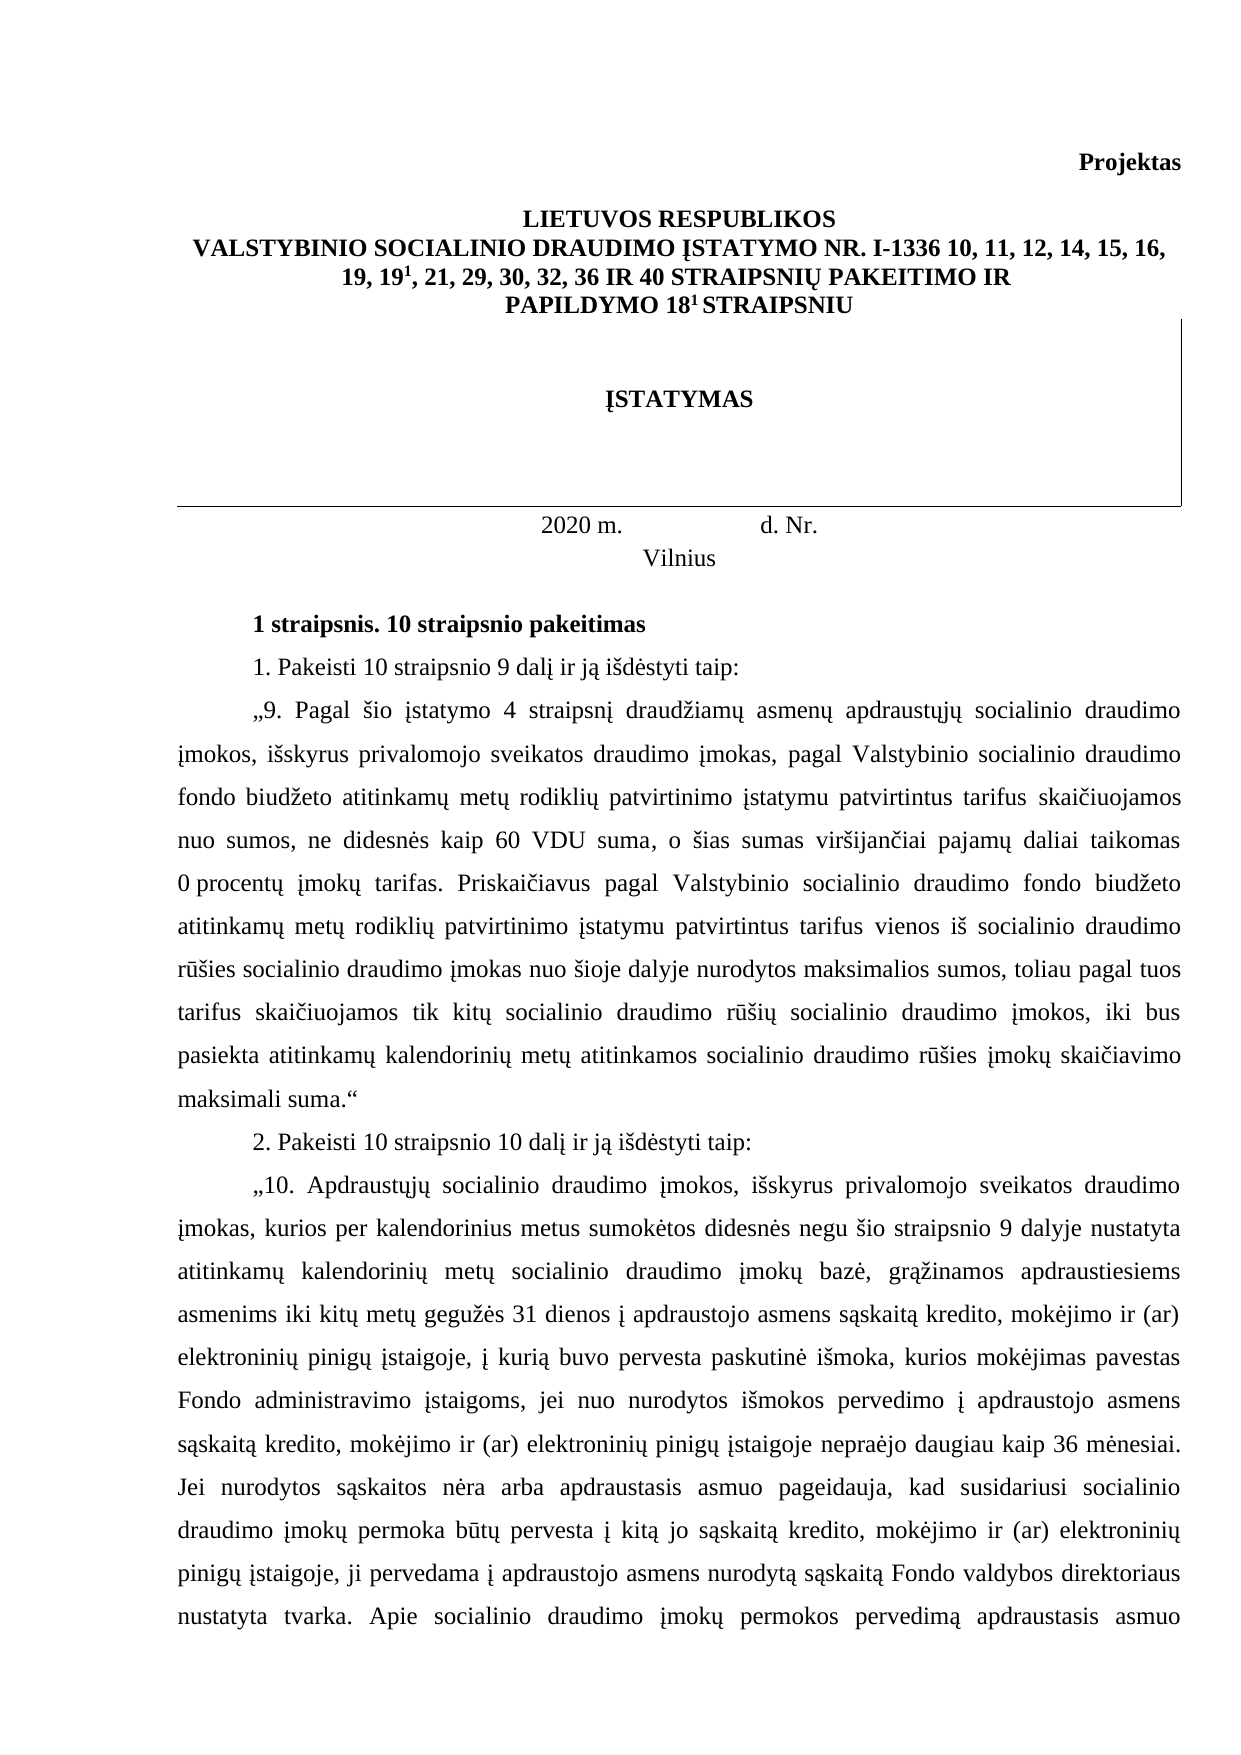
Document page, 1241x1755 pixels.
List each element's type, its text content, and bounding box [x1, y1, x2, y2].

text 2. Pakeisti 10 straipsnio 10 dalį ir ją išdėstyti taip: [177, 1127, 1181, 1156]
text LIETUVOS RESPUBLIKOS VALSTYBINIO SOCIALINIO DRAUDIMO ĮSTATYMO NR. I-1336 10, 11, 12, 14, 15, 16, 19, 191, 21, 29, 30, 32, 36 IR 40 STRAIPSNIŲ PAKEITIMO ir [177, 204, 1181, 291]
text 2020 m. d. Nr. [177, 510, 1181, 539]
text ĮSTATYMAS [177, 319, 1181, 413]
text 1 straipsnis. 10 straipsnio pakeitimas [177, 609, 1181, 638]
text „9. Pagal šio įstatymo 4 straipsnį draudžiamų asmenų apdraustųjų socialinio draudimo įmokos, išskyrus privalomojo sveikatos draudimo įmokas, pagal Valstybinio socialinio draudimo fondo biudžeto atitinkamų metų rodiklių patvirtinimo įstatymu patvirtintus tarifus skaičiuojamos nuo sumos, ne didesnės kaip 60 VDU suma, o šias sumas viršijančiai pajamų daliai taikomas 0 procentų įmokų tarifas. Priskaičiavus pagal Valstybinio socialinio draudimo fondo biudžeto atitinkamų metų rodiklių patvirtinimo įstatymu patvirtintus tarifus vienos iš socialinio draudimo rūšies socialinio draudimo įmokas nuo šioje dalyje nurodytos maksimalios sumos, toliau pagal tuos tarifus skaičiuojamos tik kitų socialinio draudimo rūšių socialinio draudimo įmokos, iki bus pasiekta atitinkamų kalendorinių metų atitinkamos socialinio draudimo rūšies įmokų skaičiavimo maksimali suma.“ [177, 696, 1181, 1112]
text 1. Pakeisti 10 straipsnio 9 dalį ir ją išdėstyti taip: [177, 652, 1181, 681]
text Projektas [177, 147, 1181, 176]
text Vilnius [177, 543, 1181, 572]
text papildymo 181 straipsniu [177, 291, 1181, 319]
text „10. Apdraustųjų socialinio draudimo įmokos, išskyrus privalomojo sveikatos draudimo įmokas, kurios per kalendorinius metus sumokėtos didesnės negu šio straipsnio 9 dalyje nustatyta atitinkamų kalendorinių metų socialinio draudimo įmokų bazė, grąžinamos apdraustiesiems asmenims iki kitų metų gegužės 31 dienos į apdraustojo asmens sąskaitą kredito, mokėjimo ir (ar) elektroninių pinigų įstaigoje, į kurią buvo pervesta paskutinė išmoka, kurios mokėjimas pavestas Fondo administravimo įstaigoms, jei nuo nurodytos išmokos pervedimo į apdraustojo asmens sąskaitą kredito, mokėjimo ir (ar) elektroninių pinigų įstaigoje nepraėjo daugiau kaip 36 mėnesiai. Jei nurodytos sąskaitos nėra arba apdraustasis asmuo pageidauja, kad susidariusi socialinio draudimo įmokų permoka būtų pervesta į kitą jo sąskaitą kredito, mokėjimo ir (ar) elektroninių pinigų įstaigoje, ji pervedama į apdraustojo asmens nurodytą sąskaitą Fondo valdybos direktoriaus nustatyta tvarka. Apie socialinio draudimo įmokų permokos pervedimą apdraustasis asmuo [177, 1170, 1181, 1630]
